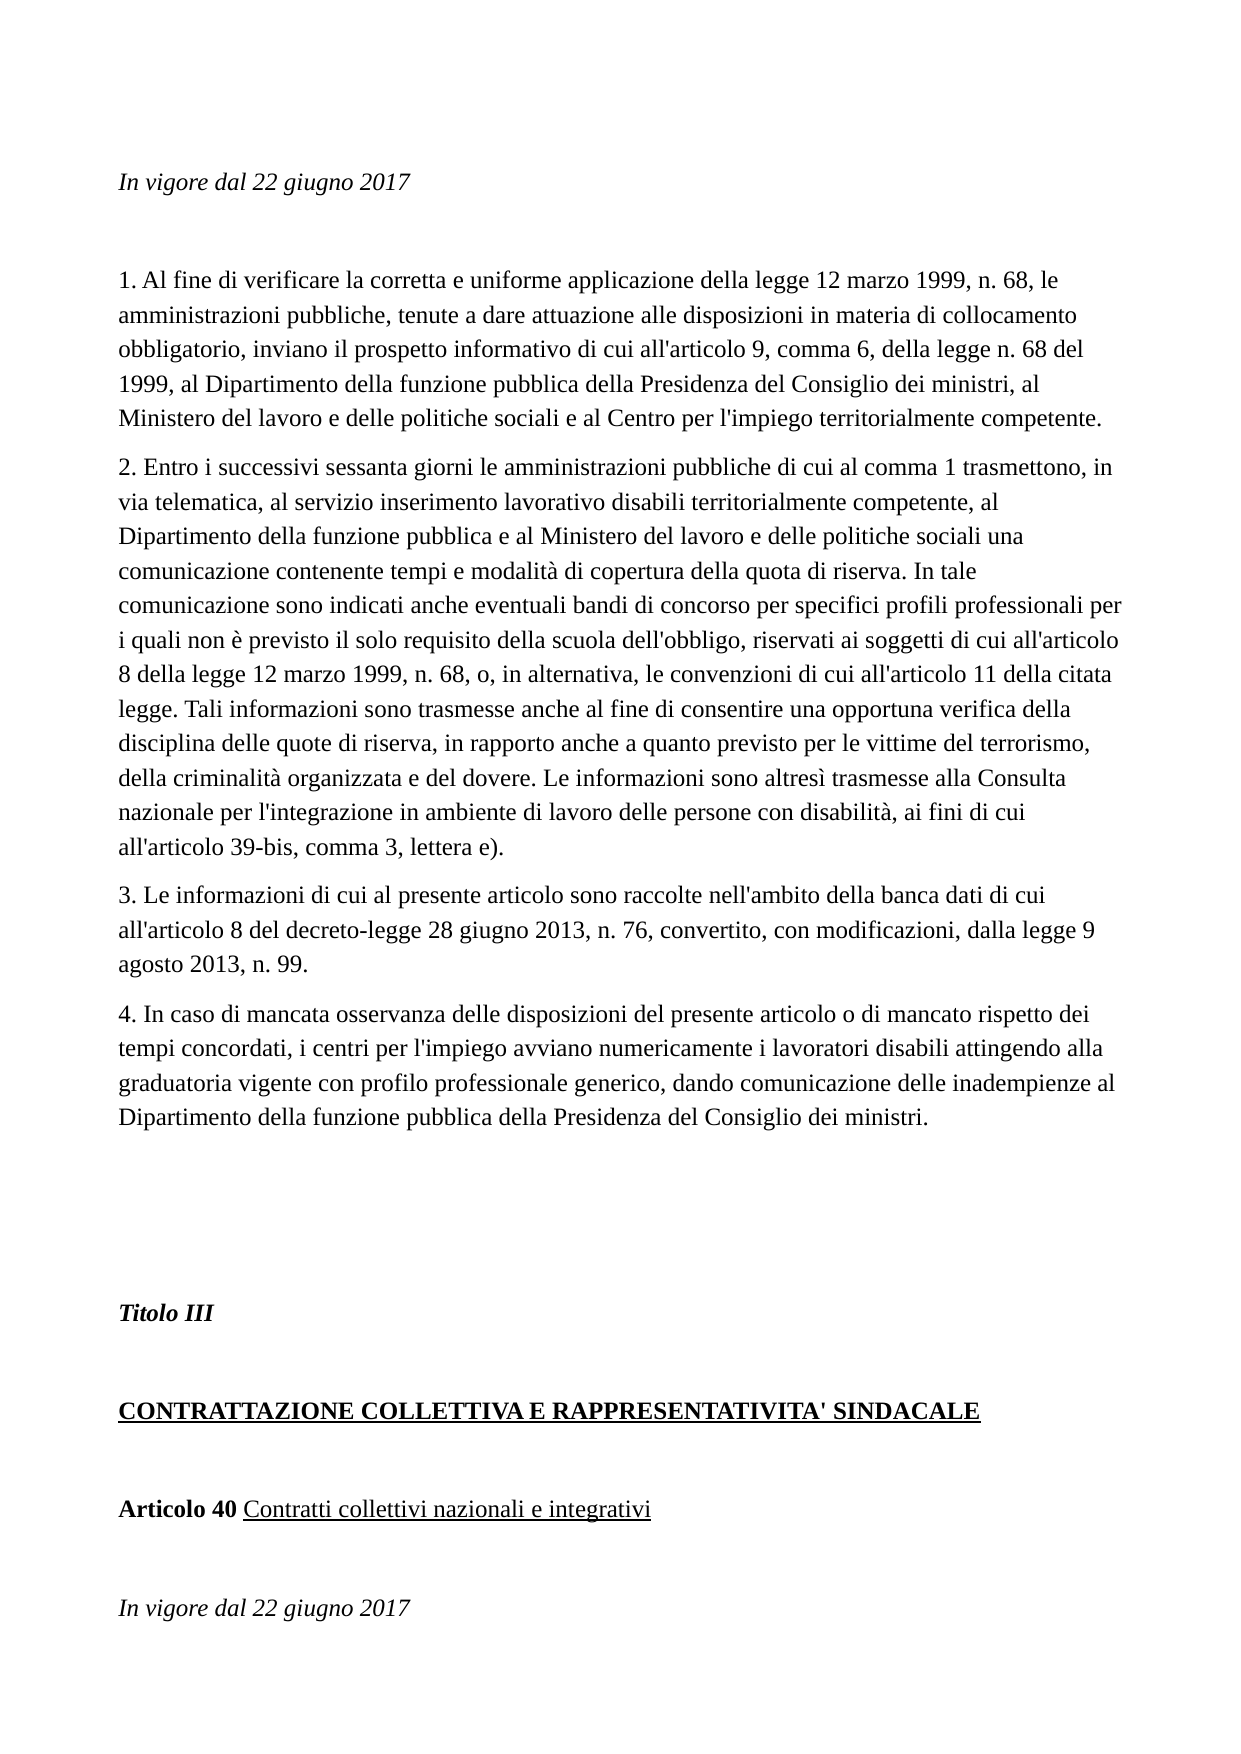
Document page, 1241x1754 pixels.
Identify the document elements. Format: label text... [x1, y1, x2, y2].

text 1. Al fine di verificare la corretta e uniforme applicazione della legge 12 marzo 1999, n. 68, le amministrazioni pubbliche, tenute a dare attuazione alle disposizioni in materia di collocamento obbligatorio, inviano il prospetto informativo di cui all'articolo 9, comma 6, della legge n. 68 del 1999, al Dipartimento della funzione pubblica della Presidenza del Consiglio dei ministri, al Ministero del lavoro e delle politiche sociali e al Centro per l'impiego territorialmente competente. [118, 265, 1122, 432]
text Articolo 40 Contratti collettivi nazionali e integrativi [118, 1494, 1122, 1523]
text 4. In caso di mancata osservanza delle disposizioni del presente articolo o di mancato rispetto dei tempi concordati, i centri per l'impiego avviano numericamente i lavoratori disabili attingendo alla graduatoria vigente con profilo professionale generico, dando comunicazione delle inadempienze al Dipartimento della funzione pubblica della Presidenza del Consiglio dei ministri. [118, 999, 1122, 1131]
text CONTRATTAZIONE COLLETTIVA E RAPPRESENTATIVITA' SINDACALE [118, 1396, 1122, 1425]
text In vigore dal 22 giugno 2017 [118, 167, 1122, 196]
text In vigore dal 22 giugno 2017 [118, 1593, 1122, 1621]
text 2. Entro i successivi sessanta giorni le amministrazioni pubbliche di cui al comma 1 trasmettono, in via telematica, al servizio inserimento lavorativo disabili territorialmente competente, al Dipartimento della funzione pubblica e al Ministero del lavoro e delle politiche sociali una comunicazione contenente tempi e modalità di copertura della quota di riserva. In tale comunicazione sono indicati anche eventuali bandi di concorso per specifici profili professionali per i quali non è previsto il solo requisito della scuola dell'obbligo, riservati ai soggetti di cui all'articolo 8 della legge 12 marzo 1999, n. 68, o, in alternativa, le convenzioni di cui all'articolo 11 della citata legge. Tali informazioni sono trasmesse anche al fine di consentire una opportuna verifica della disciplina delle quote di riserva, in rapporto anche a quanto previsto per le vittime del terrorismo, della criminalità organizzata e del dovere. Le informazioni sono altresì trasmesse alla Consulta nazionale per l'integrazione in ambiente di lavoro delle persone con disabilità, ai fini di cui all'articolo 39-bis, comma 3, lettera e). [118, 452, 1122, 860]
text Titolo III [118, 1298, 1122, 1327]
text 3. Le informazioni di cui al presente articolo sono raccolte nell'ambito della banca dati di cui all'articolo 8 del decreto-legge 28 giugno 2013, n. 76, convertito, con modificazioni, dalla legge 9 agosto 2013, n. 99. [118, 881, 1122, 978]
